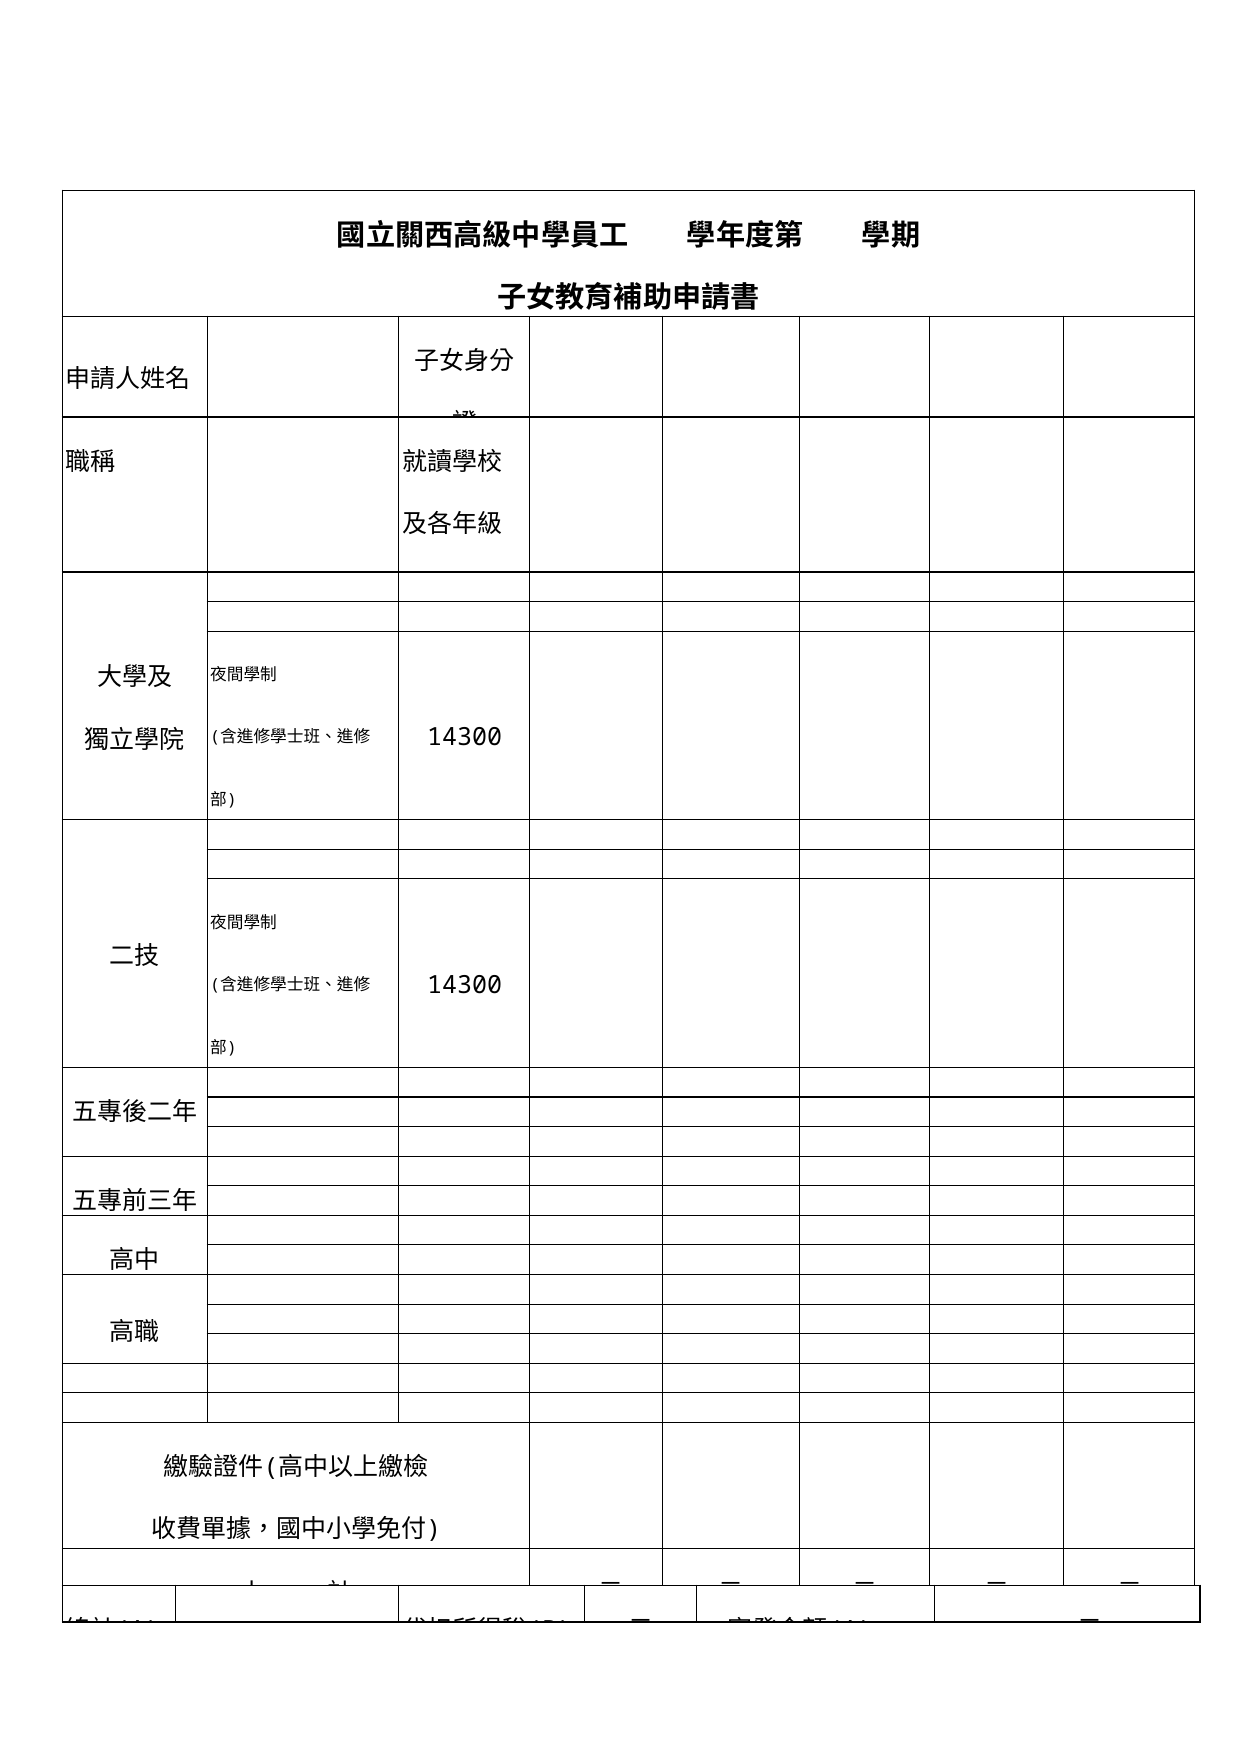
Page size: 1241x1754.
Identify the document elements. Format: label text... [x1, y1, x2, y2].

table_cell [1195, 878, 1200, 1067]
table_cell [530, 1334, 662, 1363]
table_cell [1195, 1304, 1200, 1333]
table_cell [663, 1334, 799, 1363]
table_cell [1064, 850, 1194, 878]
table_cell [530, 1275, 662, 1303]
table_cell [930, 820, 1063, 849]
table_cell [930, 1127, 1063, 1156]
table_cell 夜間學制 (含進修學士班、進修部) [208, 879, 398, 1067]
table_cell [1064, 1275, 1194, 1303]
table_cell [1064, 820, 1194, 849]
table_cell [530, 1423, 662, 1548]
table_cell [530, 1186, 662, 1215]
table_cell [208, 418, 398, 571]
table_cell 小 計 [63, 1549, 529, 1584]
table_cell 私立 [208, 1245, 398, 1274]
table_cell [530, 1157, 662, 1185]
table_cell [1195, 849, 1200, 878]
table_cell [663, 1186, 799, 1215]
table_cell [800, 1098, 929, 1126]
table_cell [663, 1068, 799, 1096]
table_cell [530, 1364, 662, 1392]
table_cell [800, 1245, 929, 1274]
table_cell 私立 [208, 1305, 398, 1333]
table_cell [1064, 1098, 1194, 1126]
table_cell 繳驗證件(高中以上繳檢 收費單據，國中小學免付) [63, 1423, 529, 1548]
table_cell [1195, 1333, 1200, 1363]
table_cell [800, 1275, 929, 1303]
table_cell [1195, 631, 1200, 819]
table_cell [800, 632, 929, 819]
table_cell [530, 1127, 662, 1156]
table_cell 28000 [399, 1098, 529, 1126]
table_cell [930, 602, 1063, 631]
table_cell [530, 820, 662, 849]
table_cell [800, 418, 929, 571]
table_cell [530, 1068, 662, 1096]
table_cell 職稱 [63, 418, 207, 571]
table_cell 國中 [63, 1364, 207, 1392]
table_cell [1195, 819, 1200, 849]
table_cell 元 [663, 1549, 799, 1584]
table_cell 五專前三年 [63, 1157, 207, 1215]
table_cell [800, 1423, 929, 1548]
table_cell [930, 1216, 1063, 1244]
table_cell [663, 879, 799, 1067]
table_cell 3200 [399, 1275, 529, 1303]
table_cell 實發金額(A) – (B) [697, 1586, 934, 1621]
table_cell [663, 1127, 799, 1156]
table_cell 公私立 [208, 1393, 398, 1422]
table_cell 實用技能班 [208, 1334, 398, 1363]
table_cell [1195, 571, 1200, 601]
table_cell [663, 1098, 799, 1126]
table_cell [530, 1098, 662, 1126]
table_cell [663, 1157, 799, 1185]
table_cell 13600 [399, 573, 529, 601]
table_cell [1195, 316, 1200, 416]
table_cell [530, 850, 662, 878]
table_cell 20800 [399, 1186, 529, 1215]
table_cell 35800 [399, 850, 529, 878]
table_header 國立關西高級中學員工 學年度第 學期 子女教育補助申請書 [63, 191, 1194, 316]
table_cell [1064, 879, 1194, 1067]
table_cell [930, 879, 1063, 1067]
table_cell 14300 [399, 1127, 529, 1156]
table_cell 總計(A) [63, 1586, 175, 1621]
table_cell [663, 1305, 799, 1333]
table_cell [1064, 1423, 1194, 1548]
table_header [1195, 190, 1200, 316]
table_cell 3800 [399, 1216, 529, 1244]
table_cell [663, 1393, 799, 1422]
table_cell [930, 1423, 1063, 1548]
table_cell [1195, 1156, 1200, 1185]
table_cell [530, 1216, 662, 1244]
table_cell [800, 1157, 929, 1185]
table_cell 公立 [208, 1068, 398, 1096]
table_cell [663, 418, 799, 571]
table_cell [1064, 1157, 1194, 1185]
table_cell [930, 418, 1063, 571]
table_cell [1195, 1422, 1200, 1548]
table_cell 元 [800, 1549, 929, 1584]
table_cell 私立 [208, 1186, 398, 1215]
table_cell [1064, 632, 1194, 819]
table_cell [930, 1334, 1063, 1363]
table_cell 14300 [399, 879, 529, 1067]
table_cell 元 [935, 1586, 1199, 1621]
table_cell [800, 317, 929, 416]
table_cell [1195, 1067, 1200, 1096]
table_cell 國小 [63, 1393, 207, 1422]
table_cell [930, 1245, 1063, 1274]
table_cell [1064, 418, 1194, 571]
table_cell [1195, 601, 1200, 631]
table_cell [800, 602, 929, 631]
table_cell [663, 632, 799, 819]
table_cell [1195, 1126, 1200, 1156]
table_cell [930, 1364, 1063, 1392]
table_cell [530, 317, 662, 416]
table_cell [1195, 1274, 1200, 1303]
table_cell [530, 418, 662, 571]
table_cell [1064, 1068, 1194, 1096]
table_cell [1064, 1127, 1194, 1156]
table_cell 公私立 [208, 1364, 398, 1392]
table_cell [930, 1157, 1063, 1185]
table_cell 13600 [399, 820, 529, 849]
table_cell 500 [399, 1393, 529, 1422]
table_cell [800, 879, 929, 1067]
table_cell [1064, 602, 1194, 631]
table_cell 夜間部 [208, 1127, 398, 1156]
table_cell [176, 1586, 398, 1621]
table_cell [530, 879, 662, 1067]
table_cell 高職 [63, 1275, 207, 1363]
table_cell [1195, 1244, 1200, 1274]
table_cell [930, 1305, 1063, 1333]
table_cell [930, 1186, 1063, 1215]
table_cell [1195, 1096, 1200, 1126]
table_cell [930, 1393, 1063, 1422]
table_cell [930, 317, 1063, 416]
table_cell [800, 820, 929, 849]
table_cell [663, 820, 799, 849]
table_cell [663, 573, 799, 601]
table_cell [930, 1275, 1063, 1303]
table_cell [800, 1393, 929, 1422]
table_cell [1064, 1334, 1194, 1363]
table_cell [530, 1245, 662, 1274]
table_cell [930, 1068, 1063, 1096]
table_cell 公立 [208, 573, 398, 601]
table_cell 夜間學制 (含進修學士班、進修部) [208, 632, 398, 819]
table_cell 私立 [208, 850, 398, 878]
table_cell [1064, 1216, 1194, 1244]
table_cell [663, 1364, 799, 1392]
table_cell 五專後二年 及二專 [63, 1068, 207, 1156]
table_cell 18900 [399, 1305, 529, 1333]
table_cell 元 [1064, 1549, 1194, 1584]
table_cell [663, 1245, 799, 1274]
table_cell 代扣所得稅(B) [399, 1586, 584, 1621]
table_cell 元 [585, 1586, 696, 1621]
table_cell 500 [399, 1364, 529, 1392]
table_cell [800, 850, 929, 878]
table_cell [530, 1305, 662, 1333]
table_cell 公立 [208, 820, 398, 849]
table_cell [1195, 1185, 1200, 1215]
table_cell [800, 573, 929, 601]
table_cell [663, 1423, 799, 1548]
table_cell [930, 573, 1063, 601]
table_cell 14300 [399, 632, 529, 819]
table_cell 公立 [208, 1275, 398, 1303]
table_cell [1195, 416, 1200, 571]
table_cell 私立 [208, 602, 398, 631]
table_cell [930, 1098, 1063, 1126]
table_cell 二技 [63, 820, 207, 1067]
table_cell [800, 1068, 929, 1096]
table_cell 公立 [208, 1216, 398, 1244]
table_cell [800, 1127, 929, 1156]
table_cell [930, 850, 1063, 878]
table_cell [530, 632, 662, 819]
table_cell 大學及 獨立學院 [63, 573, 207, 819]
table_cell [1195, 1363, 1200, 1392]
table_cell 13500 [399, 1245, 529, 1274]
table_cell [663, 1216, 799, 1244]
table_cell [663, 602, 799, 631]
table_cell 公立 [208, 1157, 398, 1185]
table_cell 元 [530, 1549, 662, 1584]
table_cell [1064, 1305, 1194, 1333]
table_cell 私立 [208, 1098, 398, 1126]
table_cell [1195, 1215, 1200, 1244]
table_cell [663, 1275, 799, 1303]
table_cell 10000 [399, 1068, 529, 1096]
table_cell 高中 [63, 1216, 207, 1274]
table_cell 就讀學校 及各年級 [399, 418, 529, 571]
table_cell [800, 1216, 929, 1244]
table_cell 子女身分證 及姓名 [399, 317, 529, 416]
table_cell [1064, 1364, 1194, 1392]
table_cell [800, 1364, 929, 1392]
table_cell [1064, 1393, 1194, 1422]
table_cell [800, 1305, 929, 1333]
table_cell [800, 1186, 929, 1215]
table_cell [663, 317, 799, 416]
table_cell [1064, 573, 1194, 601]
table_cell [530, 573, 662, 601]
table_cell [208, 317, 398, 416]
table_cell [1064, 1186, 1194, 1215]
table_cell 申請人姓名 [63, 317, 207, 416]
table_cell [930, 632, 1063, 819]
table_cell 35800 [399, 602, 529, 631]
table_cell [800, 1334, 929, 1363]
table_cell [663, 850, 799, 878]
table_cell [1195, 1392, 1200, 1422]
table_cell [530, 602, 662, 631]
table_cell [1195, 1548, 1200, 1584]
table_cell [1064, 317, 1194, 416]
table_cell 元 [930, 1549, 1063, 1584]
table_cell 7700 [399, 1157, 529, 1185]
table_cell [1064, 1245, 1194, 1274]
table_cell 1500 [399, 1334, 529, 1363]
table_cell [530, 1393, 662, 1422]
